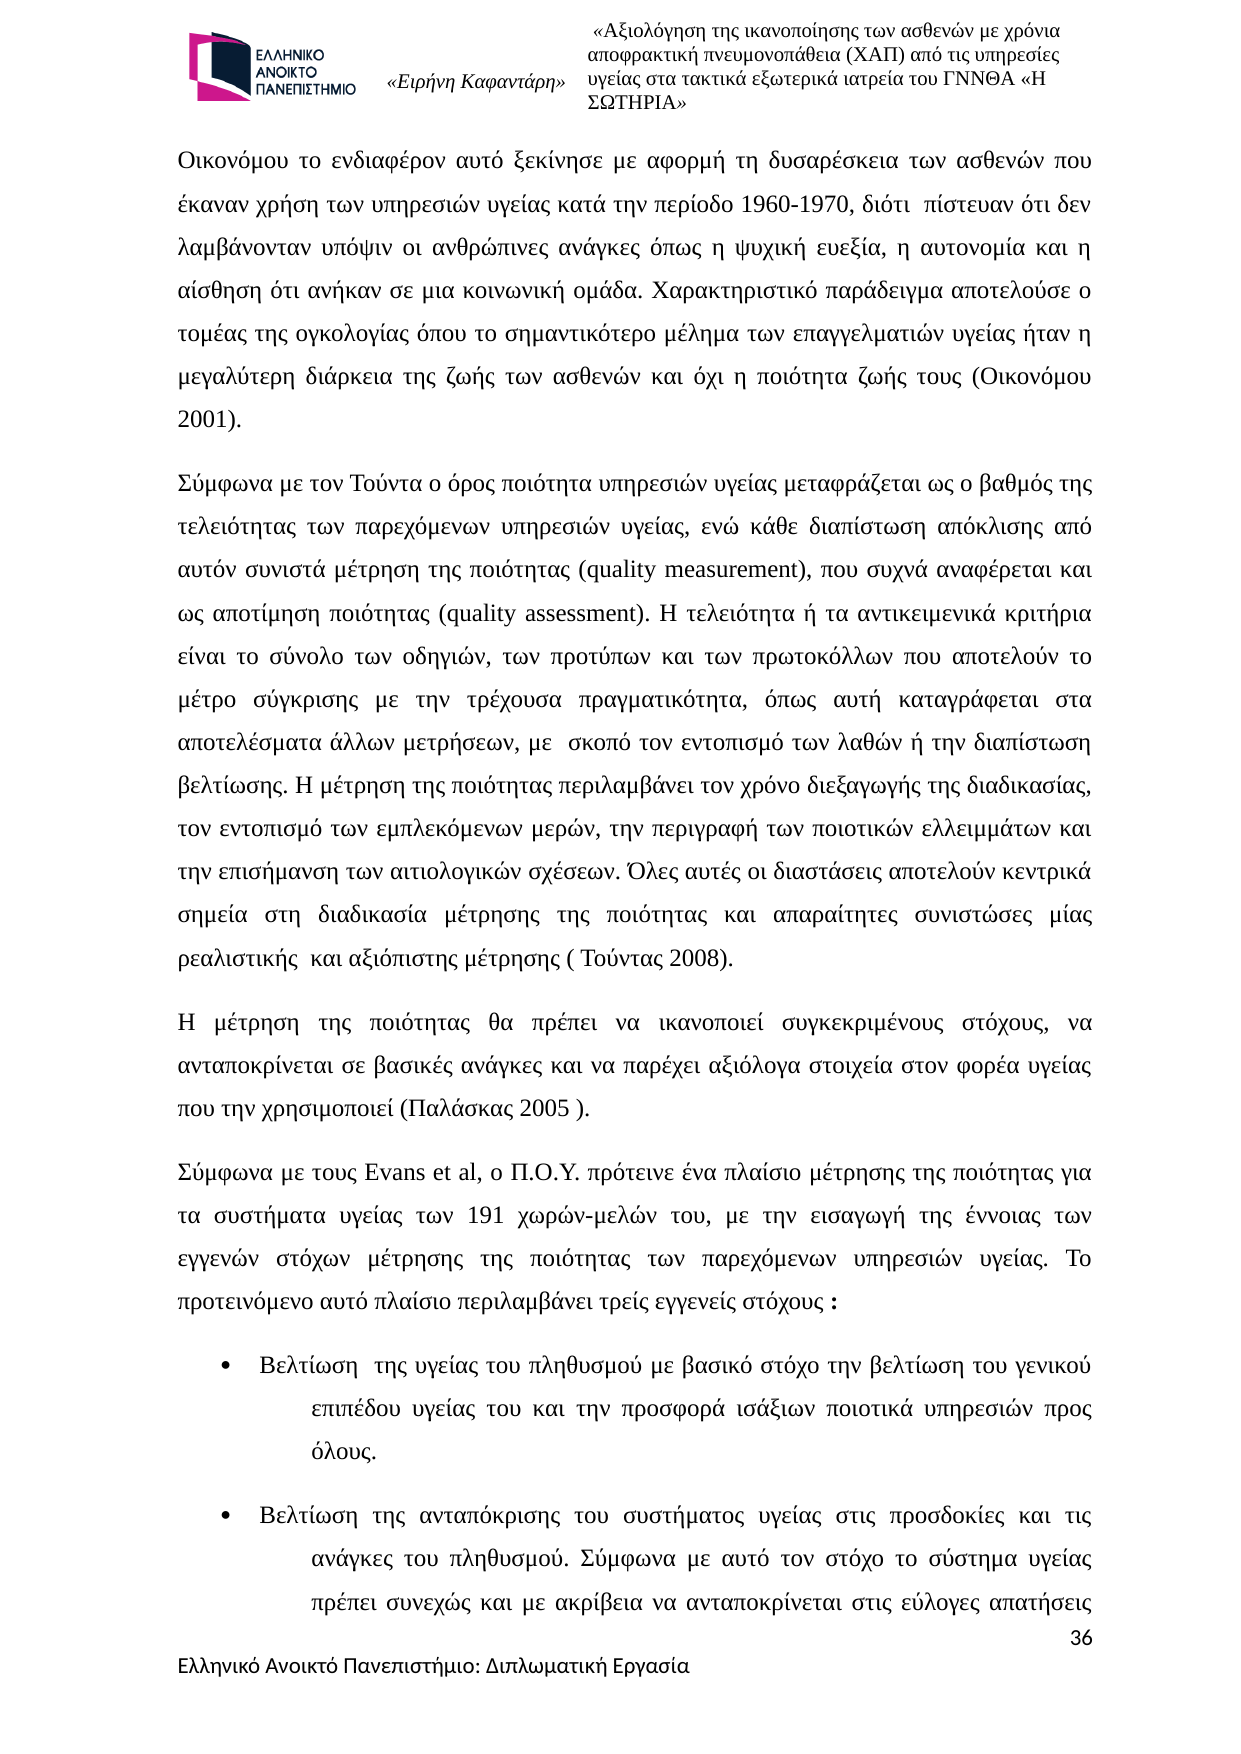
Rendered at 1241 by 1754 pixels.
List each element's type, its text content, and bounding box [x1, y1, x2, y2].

text Σύμφωνα με τους Evans et al, ο Π.Ο.Υ. πρότεινε ένα πλαίσιο μέτρησης της ποιότητας για τα συστήματα υγείας των 191 χωρών-μελών του, με την εισαγωγή της έννοιας των εγγενών στόχων μέτρησης της ποιότητας των παρεχόμενων υπηρεσιών υγείας. Το προτεινόμενο αυτό πλαίσιο περιλαμβάνει τρείς εγγενείς στόχους : [177, 1157, 1093, 1315]
text Οικονόμου το ενδιαφέρον αυτό ξεκίνησε με αφορμή τη δυσαρέσκεια των ασθενών που έκαναν χρήση των υπηρεσιών υγείας κατά την περίοδο 1960-1970, διότι πίστευαν ότι δεν λαμβάνονταν υπόψιν οι ανθρώπινες ανάγκες όπως η ψυχική ευεξία, η αυτονομία και η αίσθηση ότι ανήκαν σε μια κοινωνική ομάδα. Χαρακτηριστικό παράδειγμα αποτελούσε ο τομέας της ογκολογίας όπου το σημαντικότερο μέλημα των επαγγελματιών υγείας ήταν η μεγαλύτερη διάρκεια της ζωής των ασθενών και όχι η ποιότητα ζωής τους (Οικονόμου 2001). [177, 146, 1093, 433]
text Η μέτρηση της ποιότητας θα πρέπει να ικανοποιεί συγκεκριμένους στόχους, να ανταποκρίνεται σε βασικές ανάγκες και να παρέχει αξιόλογα στοιχεία στον φορέα υγείας που την χρησιμοποιεί (Παλάσκας 2005 ). [177, 1007, 1093, 1122]
list Βελτίωση της υγείας του πληθυσμού με βασικό στόχο την βελτίωση του γενικού επιπέδου υγείας του και την προσφορά ισάξιων ποιοτικά υπηρεσιών προς όλους. [222, 1350, 1093, 1465]
list Βελτίωση της ανταπόκρισης του συστήματος υγείας στις προσδοκίες και τις ανάγκες του πληθυσμού. Σύμφωνα με αυτό τον στόχο το σύστημα υγείας πρέπει συνεχώς και με ακρίβεια να ανταποκρίνεται στις εύλογες απατήσεις [222, 1500, 1093, 1615]
text Σύμφωνα με τον Τούντα ο όρος ποιότητα υπηρεσιών υγείας μεταφράζεται ως ο βαθμός της τελειότητας των παρεχόμενων υπηρεσιών υγείας, ενώ κάθε διαπίστωση απόκλισης από αυτόν συνιστά μέτρηση της ποιότητας (quality measurement), που συχνά αναφέρεται και ως αποτίμηση ποιότητας (quality assessment). Η τελειότητα ή τα αντικειμενικά κριτήρια είναι το σύνολο των οδηγιών, των προτύπων και των πρωτοκόλλων που αποτελούν το μέτρο σύγκρισης με την τρέχουσα πραγματικότητα, όπως αυτή καταγράφεται στα αποτελέσματα άλλων μετρήσεων, με σκοπό τον εντοπισμό των λαθών ή την διαπίστωση βελτίωσης. Η μέτρηση της ποιότητας περιλαμβάνει τον χρόνο διεξαγωγής της διαδικασίας, τον εντοπισμό των εμπλεκόμενων μερών, την περιγραφή των ποιοτικών ελλειμμάτων και την επισήμανση των αιτιολογικών σχέσεων. Όλες αυτές οι διαστάσεις αποτελούν κεντρικά σημεία στη διαδικασία μέτρησης της ποιότητας και απαραίτητες συνιστώσες μίας ρεαλιστικής και αξιόπιστης μέτρησης ( Τούντας 2008). [177, 468, 1093, 971]
picture [189, 32, 356, 101]
